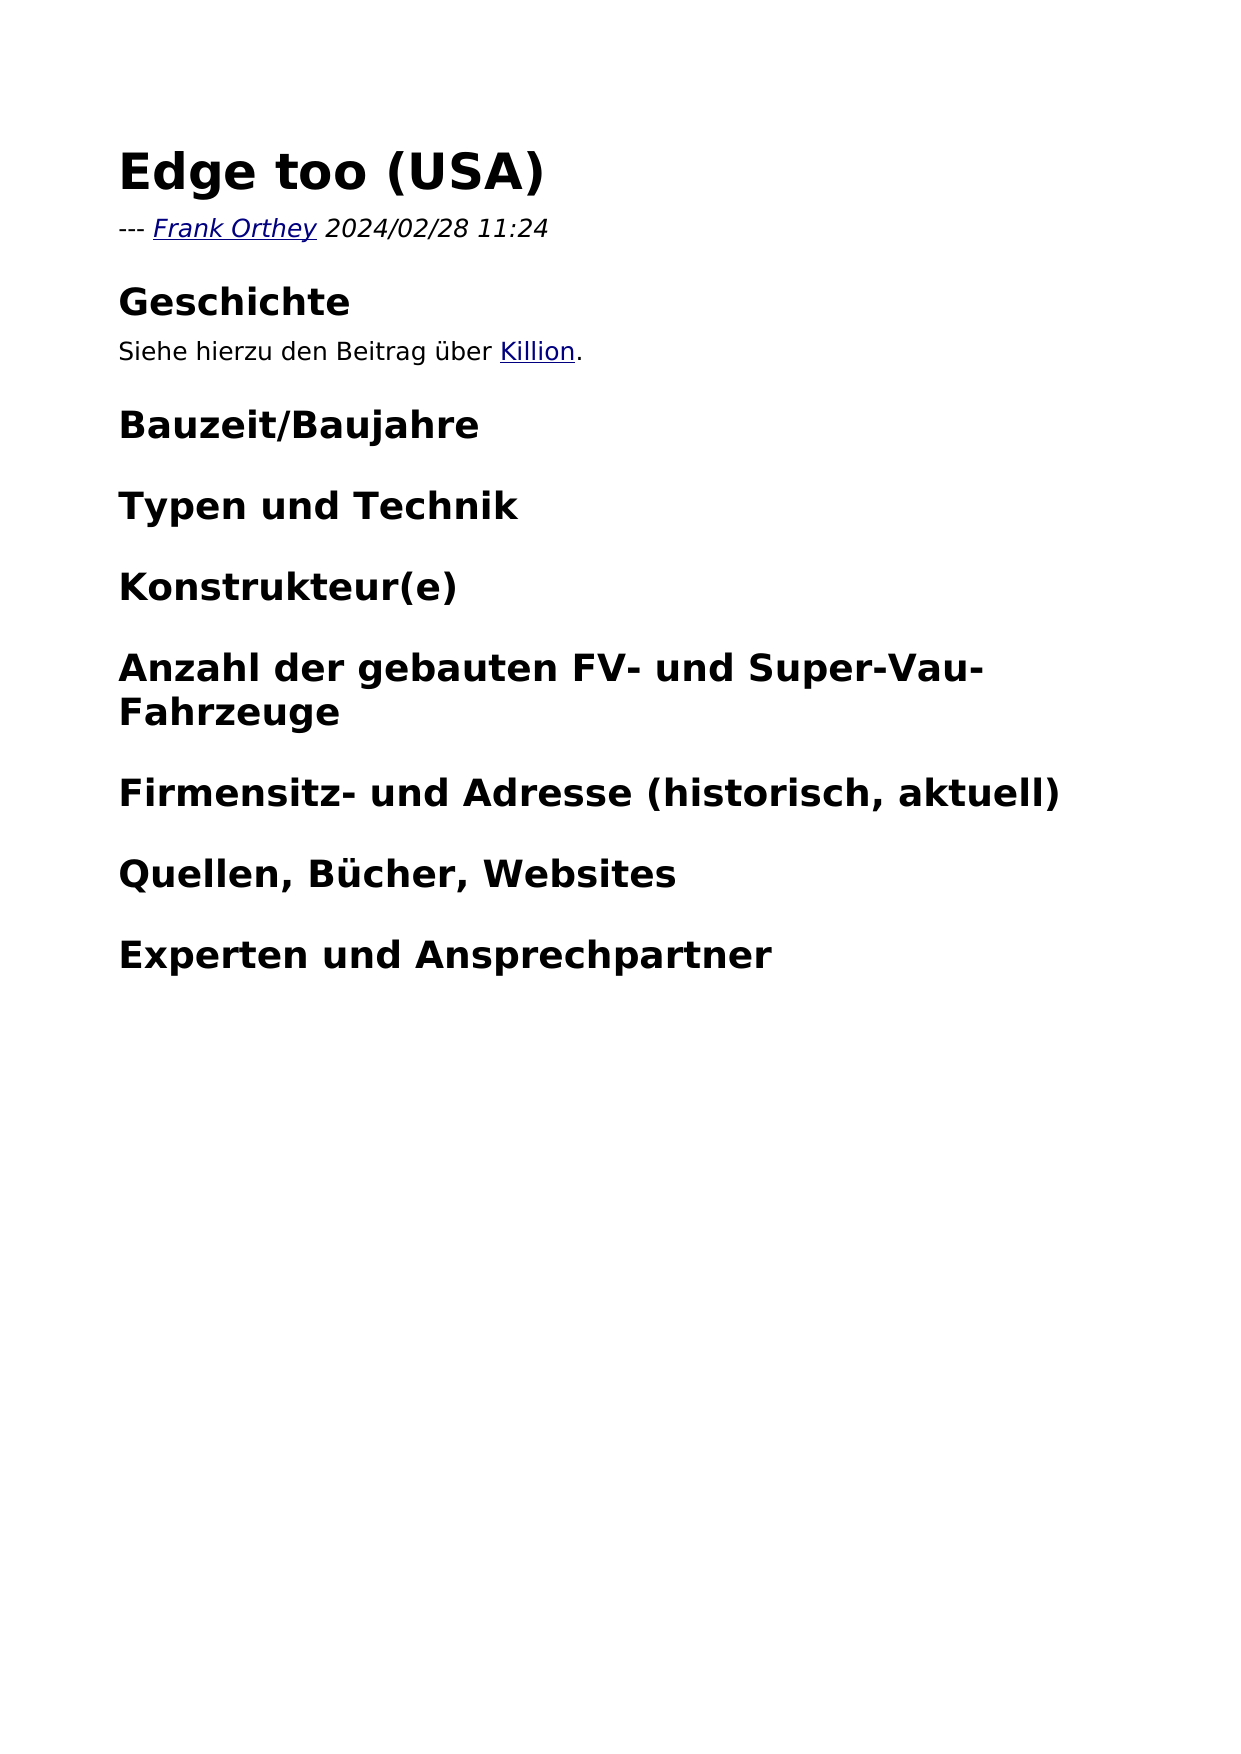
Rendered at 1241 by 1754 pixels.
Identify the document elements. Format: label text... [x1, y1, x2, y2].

text --- Frank Orthey 2024/02/28 11:24 [118, 214, 1122, 243]
subtitle Anzahl der gebauten FV- und Super-Vau-Fahrzeuge [118, 647, 1122, 734]
text Siehe hierzu den Beitrag über Killion. [118, 337, 1122, 366]
subtitle Firmensitz- und Adresse (historisch, aktuell) [118, 772, 1122, 815]
subtitle Experten und Ansprechpartner [118, 934, 1122, 977]
subtitle Quellen, Bücher, Websites [118, 853, 1122, 896]
subtitle Bauzeit/Baujahre [118, 403, 1122, 447]
subtitle Geschichte [118, 281, 1122, 324]
subtitle Edge too (USA) [118, 143, 1122, 201]
subtitle Typen und Technik [118, 484, 1122, 528]
subtitle Konstrukteur(e) [118, 566, 1122, 609]
